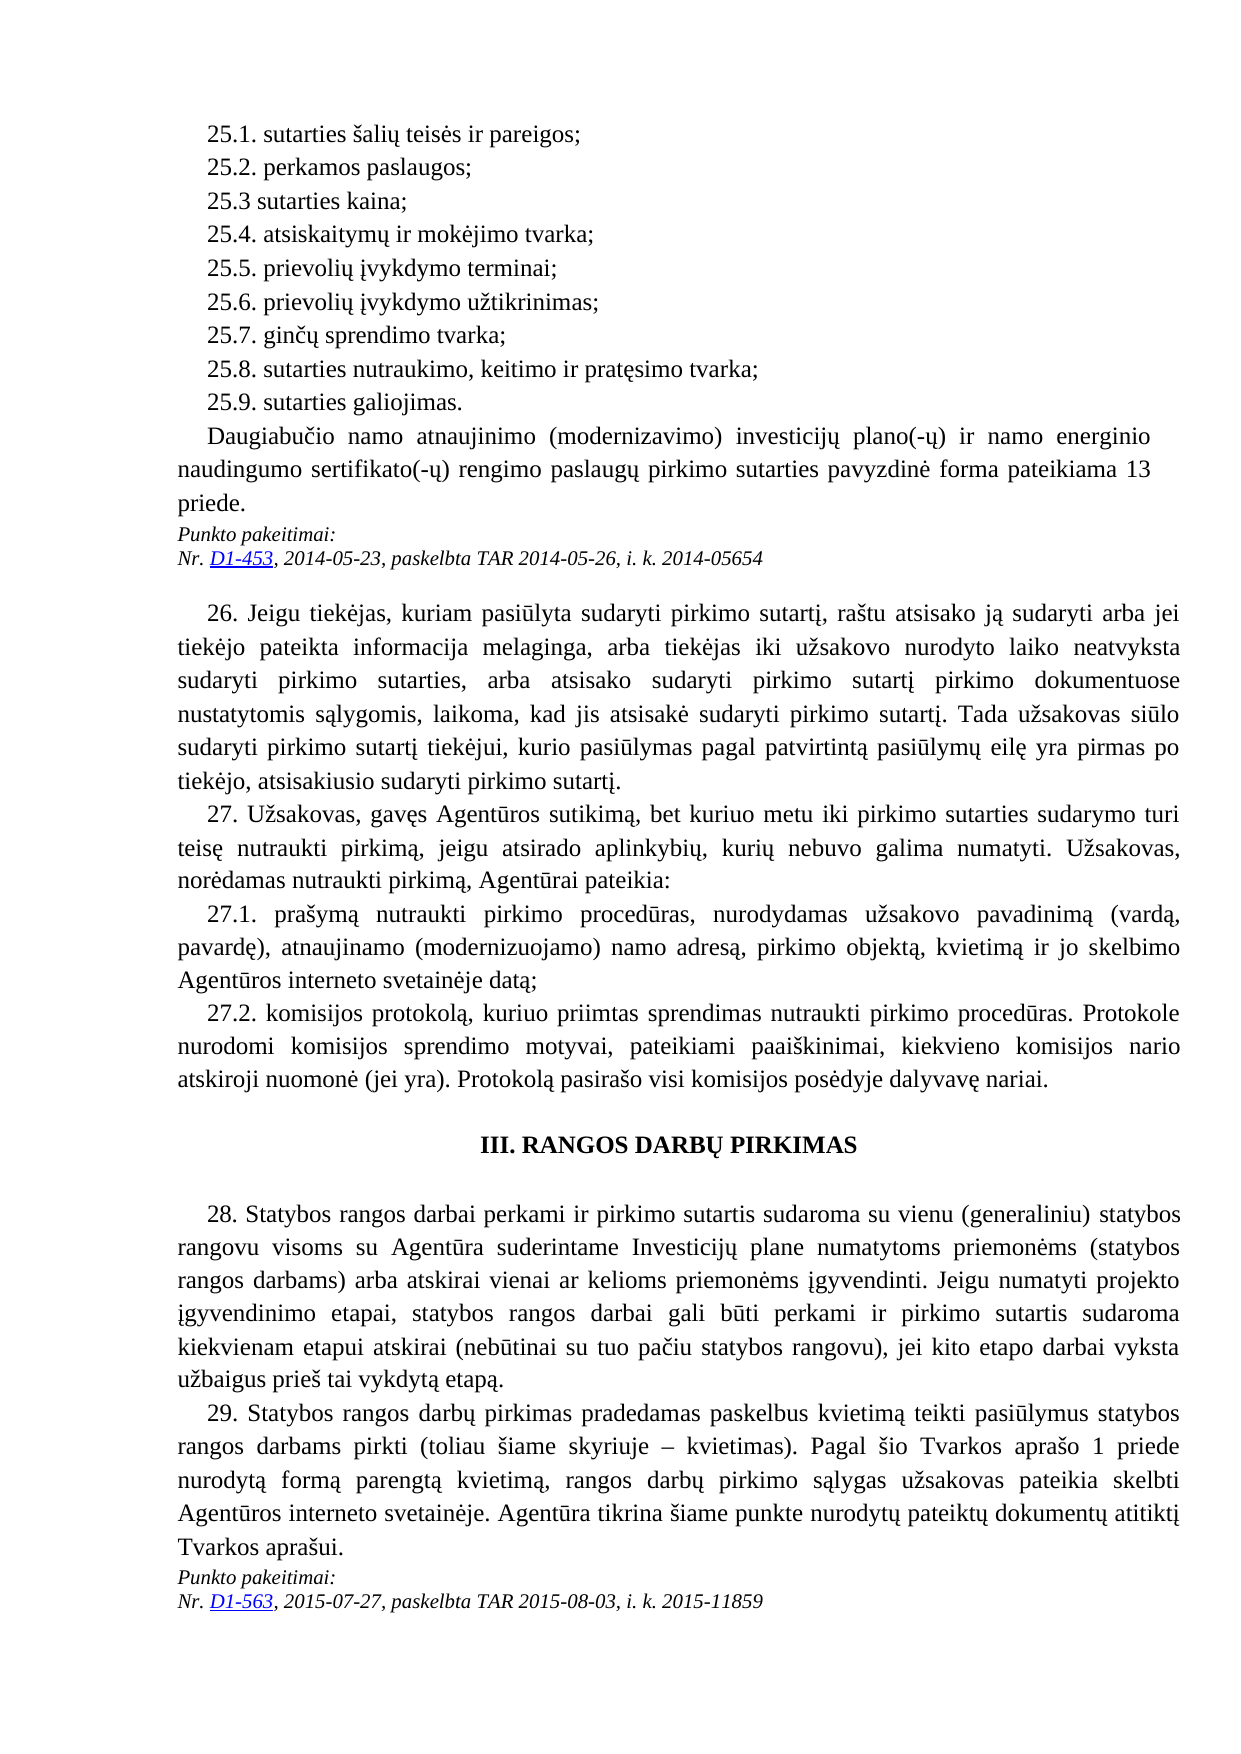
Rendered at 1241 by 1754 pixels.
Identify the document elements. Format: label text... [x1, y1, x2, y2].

text Daugiabučio namo atnaujinimo (modernizavimo) investicijų plano(-ų) ir namo energinio naudingumo sertifikato(-ų) rengimo paslaugų pirkimo sutarties pavyzdinė forma pateikiama 13 priede. [177, 421, 1152, 517]
text 25.2. perkamos paslaugos; [177, 152, 1152, 181]
text 28. Statybos rangos darbai perkami ir pirkimo sutartis sudaroma su vienu (generaliniu) statybos rangovu visoms su Agentūra suderintame Investicijų plane numatytoms priemonėms (statybos rangos darbams) arba atskirai vienai ar kelioms priemonėms įgyvendinti. Jeigu numatyti projekto įgyvendinimo etapai, statybos rangos darbai gali būti perkami ir pirkimo sutartis sudaroma kiekvienam etapui atskirai (nebūtinai su tuo pačiu statybos rangovu), jei kito etapo darbai vyksta užbaigus prieš tai vykdytą etapą. [177, 1199, 1181, 1393]
text 25.5. prievolių įvykdymo terminai; [177, 253, 1152, 282]
text Punkto pakeitimai: [177, 521, 1181, 546]
text 25.6. prievolių įvykdymo užtikrinimas; [177, 287, 1152, 315]
text Nr. D1-453, 2014-05-23, paskelbta TAR 2014-05-26, i. k. 2014-05654 [177, 546, 1181, 569]
text Nr. D1-563, 2015-07-27, paskelbta TAR 2015-08-03, i. k. 2015-11859 [177, 1589, 1181, 1613]
text 26. Jeigu tiekėjas, kuriam pasiūlyta sudaryti pirkimo sutartį, raštu atsisako ją sudaryti arba jei tiekėjo pateikta informacija melaginga, arba tiekėjas iki užsakovo nurodyto laiko neatvyksta sudaryti pirkimo sutarties, arba atsisako sudaryti pirkimo sutartį pirkimo dokumentuose nustatytomis sąlygomis, laikoma, kad jis atsisakė sudaryti pirkimo sutartį. Tada užsakovas siūlo sudaryti pirkimo sutartį tiekėjui, kurio pasiūlymas pagal patvirtintą pasiūlymų eilę yra pirmas po tiekėjo, atsisakiusio sudaryti pirkimo sutartį. [177, 598, 1181, 795]
text III. RANGOS DARBŲ PIRKIMAS [177, 1130, 1167, 1159]
text 25.8. sutarties nutraukimo, keitimo ir pratęsimo tvarka; [177, 354, 1152, 382]
text 29. Statybos rangos darbų pirkimas pradedamas paskelbus kvietimą teikti pasiūlymus statybos rangos darbams pirkti (toliau šiame skyriuje – kvietimas). Pagal šio Tvarkos aprašo 1 priede nurodytą formą parengtą kvietimą, rangos darbų pirkimo sąlygas užsakovas pateikia skelbti Agentūros interneto svetainėje. Agentūra tikrina šiame punkte nurodytų pateiktų dokumentų atitiktį Tvarkos aprašui. [177, 1398, 1181, 1561]
text 27.2. komisijos protokolą, kuriuo priimtas sprendimas nutraukti pirkimo procedūras. Protokole nurodomi komisijos sprendimo motyvai, pateikiami paaiškinimai, kiekvieno komisijos nario atskiroji nuomonė (jei yra). Protokolą pasirašo visi komisijos posėdyje dalyvavę nariai. [177, 998, 1181, 1092]
text 27. Užsakovas, gavęs Agentūros sutikimą, bet kuriuo metu iki pirkimo sutarties sudarymo turi teisę nutraukti pirkimą, jeigu atsirado aplinkybių, kurių nebuvo galima numatyti. Užsakovas, norėdamas nutraukti pirkimą, Agentūrai pateikia: [177, 799, 1181, 894]
text 25.9. sutarties galiojimas. [177, 387, 1152, 416]
text 25.4. atsiskaitymų ir mokėjimo tvarka; [177, 219, 1152, 248]
text 25.1. sutarties šalių teisės ir pareigos; [177, 119, 1152, 148]
text 25.3 sutarties kaina; [177, 186, 1152, 215]
text 27.1. prašymą nutraukti pirkimo procedūras, nurodydamas užsakovo pavadinimą (vardą, pavardę), atnaujinamo (modernizuojamo) namo adresą, pirkimo objektą, kvietimą ir jo skelbimo Agentūros interneto svetainėje datą; [177, 899, 1181, 993]
text Punkto pakeitimai: [177, 1565, 1181, 1589]
text 25.7. ginčų sprendimo tvarka; [177, 320, 1152, 349]
